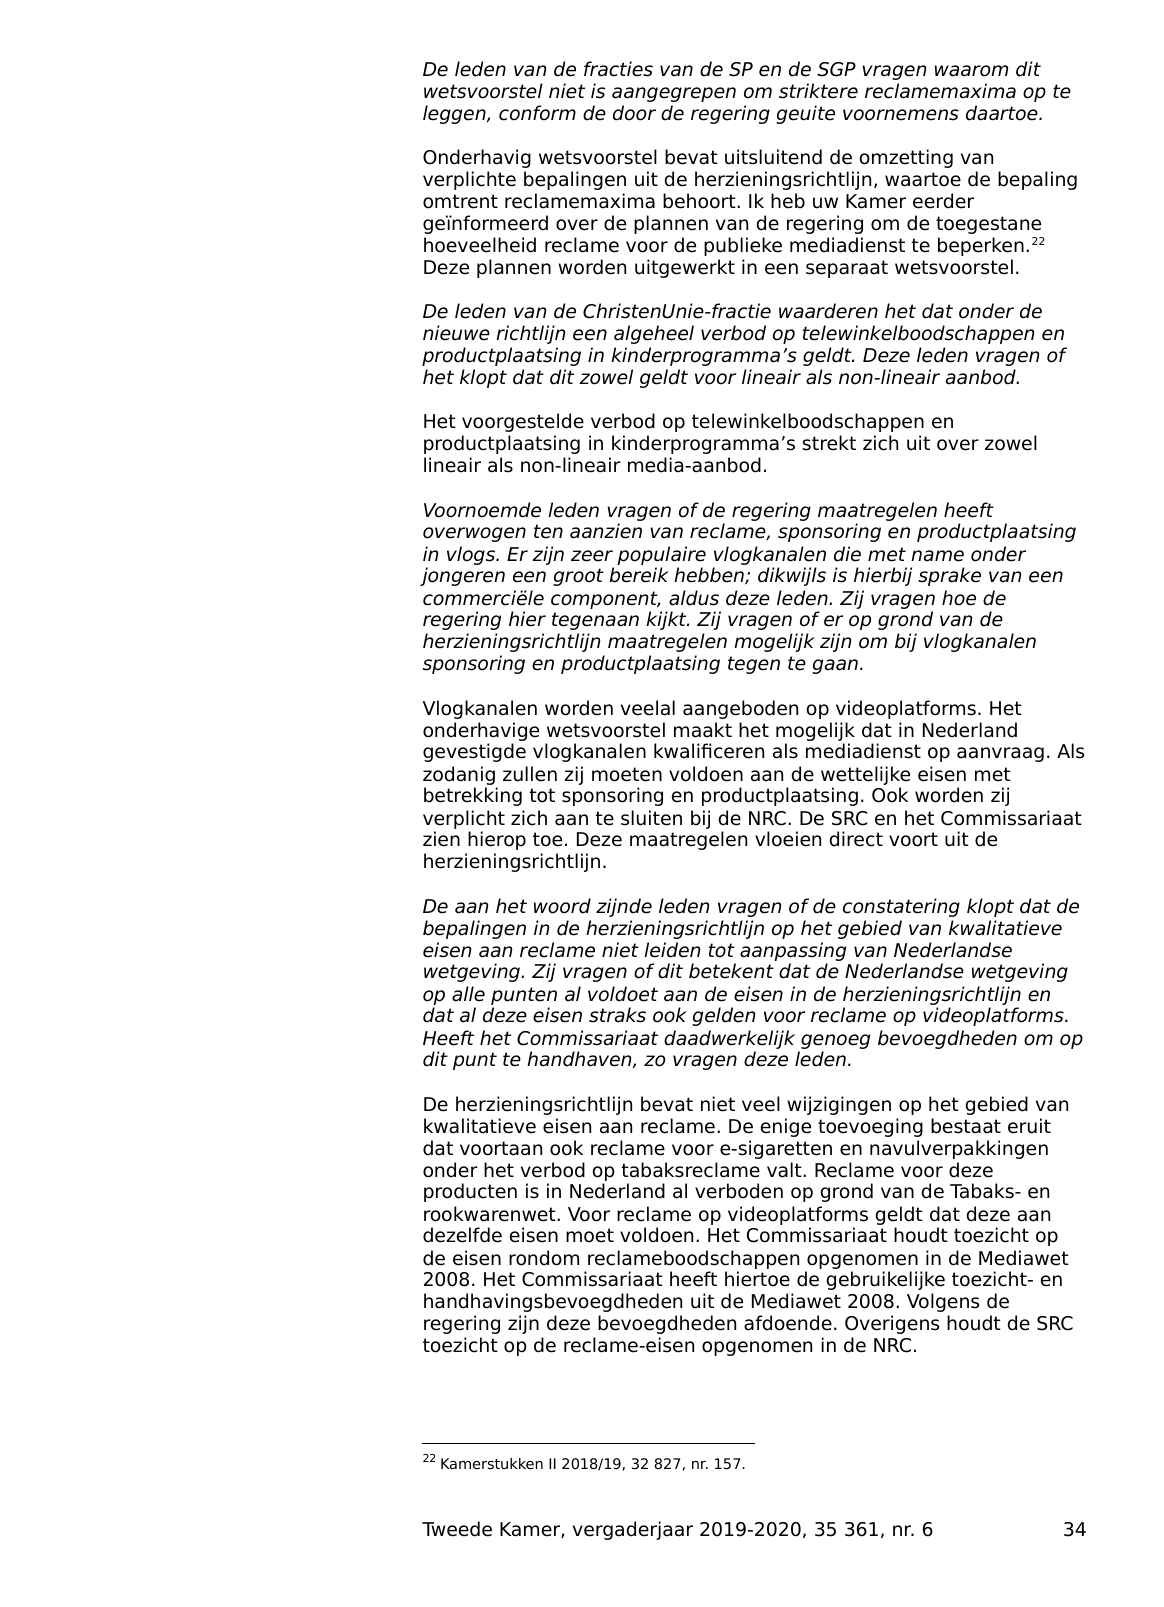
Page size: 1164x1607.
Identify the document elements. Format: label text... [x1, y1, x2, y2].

text De leden van de fracties van de SP en de SGP vragen waarom dit wetsvoorstel niet is aangegrepen om striktere reclamemaxima op te leggen, conform de door de regering geuite voornemens daartoe. [422, 59, 1087, 125]
text Onderhavig wetsvoorstel bevat uitsluitend de omzetting van verplichte bepalingen uit de herzieningsrichtlijn, waartoe de bepaling omtrent reclamemaxima behoort. Ik heb uw Kamer eerder geïnformeerd over de plannen van de regering om de toegestane hoeveelheid reclame voor de publieke mediadienst te beperken. Deze plannen worden uitgewerkt in een separaat wetsvoorstel. [422, 147, 1087, 279]
text Kamerstukken II 2018/19, 32 827, nr. 157. [422, 1452, 1087, 1474]
text De herzieningsrichtlijn bevat niet veel wijzigingen op het gebied van kwalitatieve eisen aan reclame. De enige toevoeging bestaat eruit dat voortaan ook reclame voor e-sigaretten en navulverpakkingen onder het verbod op tabaksreclame valt. Reclame voor deze producten is in Nederland al verboden op grond van de Tabaks- en rookwarenwet. Voor reclame op videoplatforms geldt dat deze aan dezelfde eisen moet voldoen. Het Commissariaat houdt toezicht op de eisen rondom reclameboodschappen opgenomen in de Mediawet 2008. Het Commissariaat heeft hiertoe de gebruikelijke toezicht- en handhavingsbevoegdheden uit de Mediawet 2008. Volgens de regering zijn deze bevoegdheden afdoende. Overigens houdt de SRC toezicht op de reclame-eisen opgenomen in de NRC. [422, 1093, 1087, 1357]
text Het voorgestelde verbod op telewinkelboodschappen en productplaatsing in kinderprogramma’s strekt zich uit over zowel lineair als non-lineair media-aanbod. [422, 411, 1087, 477]
text De leden van de ChristenUnie-fractie waarderen het dat onder de nieuwe richtlijn een algeheel verbod op telewinkelboodschappen en productplaatsing in kinderprogramma’s geldt. Deze leden vragen of het klopt dat dit zowel geldt voor lineair als non-lineair aanbod. [422, 301, 1087, 389]
text Vlogkanalen worden veelal aangeboden op videoplatforms. Het onderhavige wetsvoorstel maakt het mogelijk dat in Nederland gevestigde vlogkanalen kwalificeren als mediadienst op aanvraag. Als zodanig zullen zij moeten voldoen aan de wettelijke eisen met betrekking tot sponsoring en productplaatsing. Ook worden zij verplicht zich aan te sluiten bij de NRC. De SRC en het Commissariaat zien hierop toe. Deze maatregelen vloeien direct voort uit de herzieningsrichtlijn. [422, 697, 1087, 873]
text Voornoemde leden vragen of de regering maatregelen heeft overwogen ten aanzien van reclame, sponsoring en productplaatsing in vlogs. Er zijn zeer populaire vlogkanalen die met name onder jongeren een groot bereik hebben; dikwijls is hierbij sprake van een commerciële component, aldus deze leden. Zij vragen hoe de regering hier tegenaan kijkt. Zij vragen of er op grond van de herzieningsrichtlijn maatregelen mogelijk zijn om bij vlogkanalen sponsoring en productplaatsing tegen te gaan. [422, 499, 1087, 675]
text De aan het woord zijnde leden vragen of de constatering klopt dat de bepalingen in de herzieningsrichtlijn op het gebied van kwalitatieve eisen aan reclame niet leiden tot aanpassing van Nederlandse wetgeving. Zij vragen of dit betekent dat de Nederlandse wetgeving op alle punten al voldoet aan de eisen in de herzieningsrichtlijn en dat al deze eisen straks ook gelden voor reclame op videoplatforms. Heeft het Commissariaat daadwerkelijk genoeg bevoegdheden om op dit punt te handhaven, zo vragen deze leden. [422, 896, 1087, 1071]
